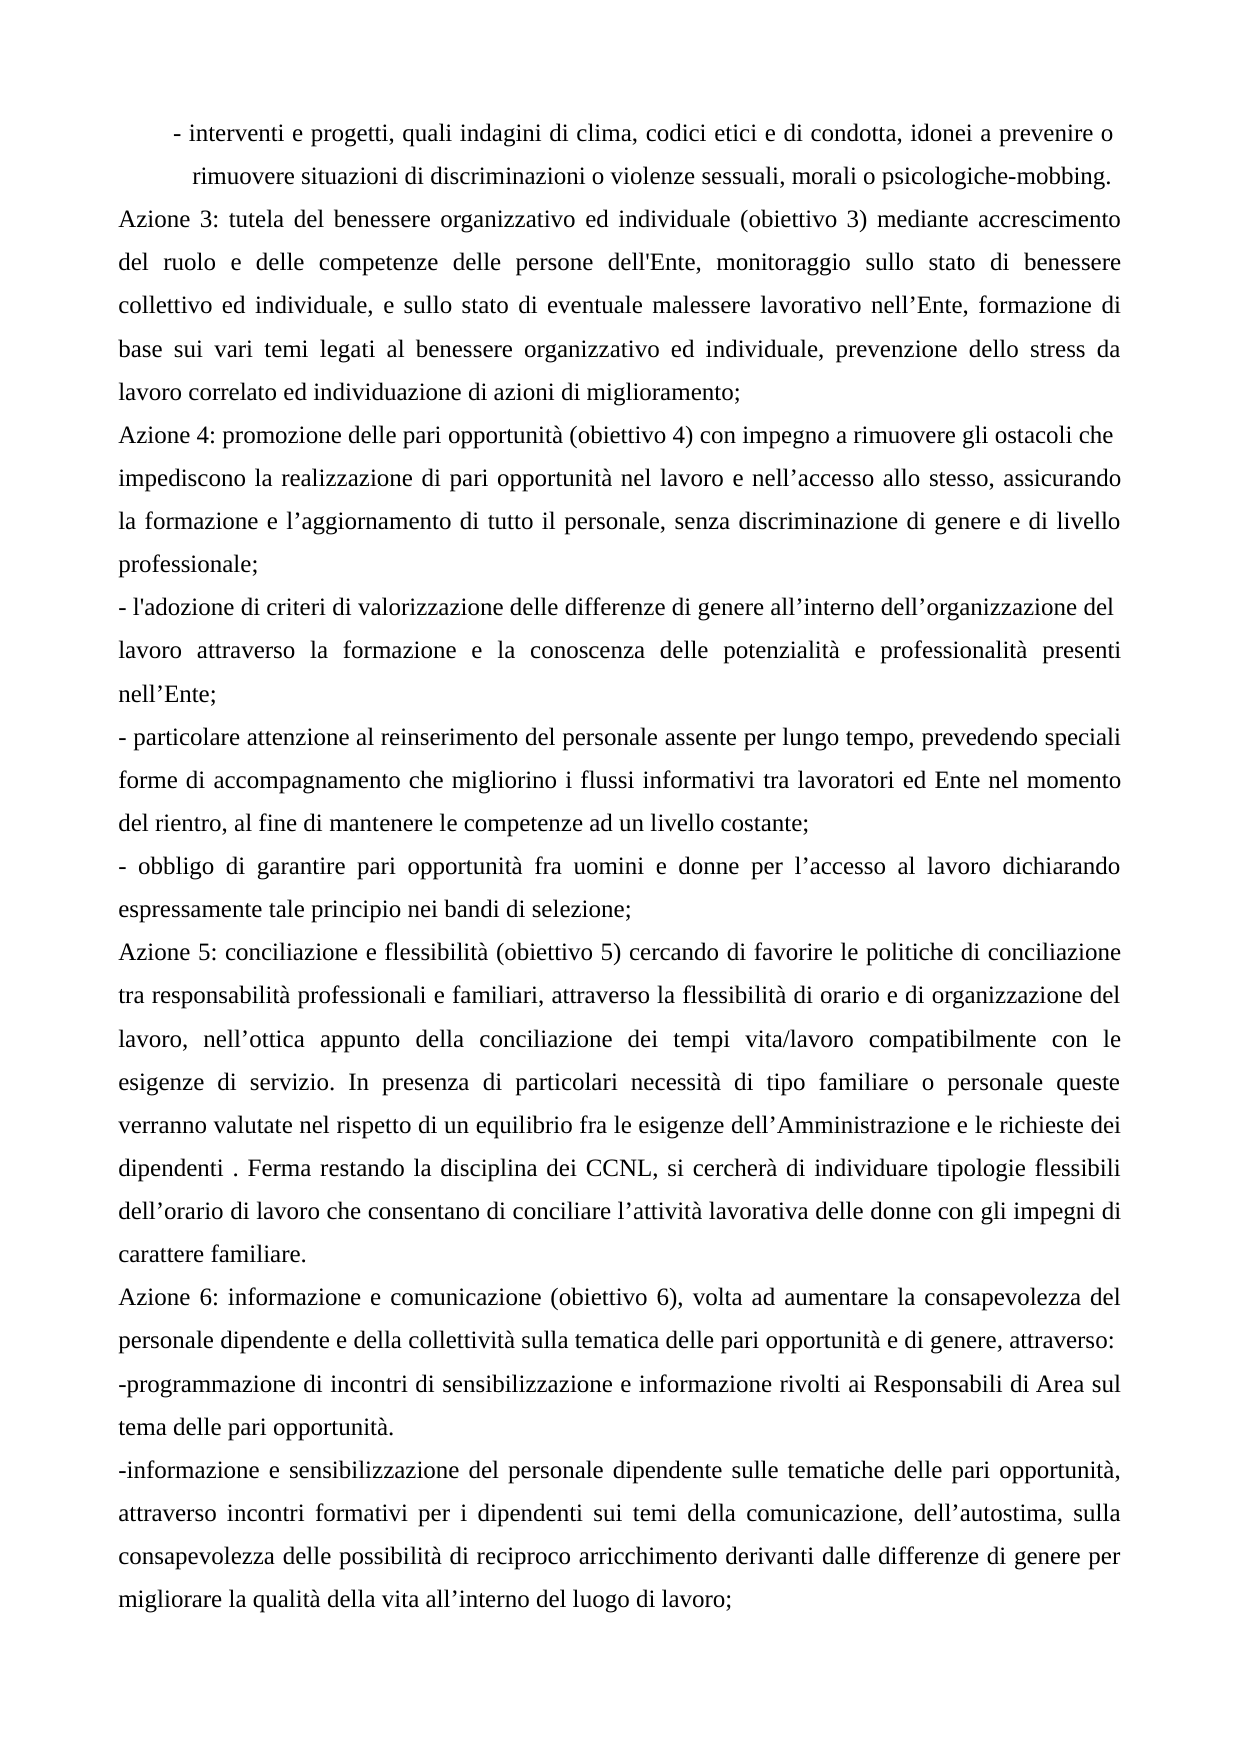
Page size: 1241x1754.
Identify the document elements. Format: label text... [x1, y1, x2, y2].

text Azione 6: informazione e comunicazione (obiettivo 6), volta ad aumentare la consapevolezza del personale dipendente e della collettività sulla tematica delle pari opportunità e di genere, attraverso: [118, 1282, 1122, 1354]
text - l'adozione di criteri di valorizzazione delle differenze di genere all’interno dell’organizzazione del [118, 592, 1122, 621]
text Azione 3: tutela del benessere organizzativo ed individuale (obiettivo 3) mediante accrescimento del ruolo e delle competenze delle persone dell'Ente, monitoraggio sullo stato di benessere collettivo ed individuale, e sullo stato di eventuale malessere lavorativo nell’Ente, formazione di base sui vari temi legati al benessere organizzativo ed individuale, prevenzione dello stress da lavoro correlato ed individuazione di azioni di miglioramento; [118, 204, 1122, 406]
text - particolare attenzione al reinserimento del personale assente per lungo tempo, prevedendo speciali forme di accompagnamento che migliorino i flussi informativi tra lavoratori ed Ente nel momento del rientro, al fine di mantenere le competenze ad un livello costante; [118, 722, 1122, 837]
text impediscono la realizzazione di pari opportunità nel lavoro e nell’accesso allo stesso, assicurando la formazione e l’aggiornamento di tutto il personale, senza discriminazione di genere e di livello professionale; [118, 463, 1122, 578]
text -programmazione di incontri di sensibilizzazione e informazione rivolti ai Responsabili di Area sul tema delle pari opportunità. [118, 1369, 1122, 1441]
text Azione 4: promozione delle pari opportunità (obiettivo 4) con impegno a rimuovere gli ostacoli che [118, 420, 1122, 449]
text lavoro attraverso la formazione e la conoscenza delle potenzialità e professionalità presenti nell’Ente; [118, 636, 1122, 707]
text - interventi e progetti, quali indagini di clima, codici etici e di condotta, idonei a prevenire o rimuovere situazioni di discriminazioni o violenze sessuali, morali o psicologiche-mobbing. [118, 118, 1122, 190]
text Azione 5: conciliazione e flessibilità (obiettivo 5) cercando di favorire le politiche di conciliazione tra responsabilità professionali e familiari, attraverso la flessibilità di orario e di organizzazione del lavoro, nell’ottica appunto della conciliazione dei tempi vita/lavoro compatibilmente con le esigenze di servizio. In presenza di particolari necessità di tipo familiare o personale queste verranno valutate nel rispetto di un equilibrio fra le esigenze dell’Amministrazione e le richieste dei dipendenti . Ferma restando la disciplina dei CCNL, si cercherà di individuare tipologie flessibili dell’orario di lavoro che consentano di conciliare l’attività lavorativa delle donne con gli impegni di carattere familiare. [118, 937, 1122, 1268]
text -informazione e sensibilizzazione del personale dipendente sulle tematiche delle pari opportunità, attraverso incontri formativi per i dipendenti sui temi della comunicazione, dell’autostima, sulla consapevolezza delle possibilità di reciproco arricchimento derivanti dalle differenze di genere per migliorare la qualità della vita all’interno del luogo di lavoro; [118, 1455, 1122, 1613]
text - obbligo di garantire pari opportunità fra uomini e donne per l’accesso al lavoro dichiarando espressamente tale principio nei bandi di selezione; [118, 851, 1122, 923]
